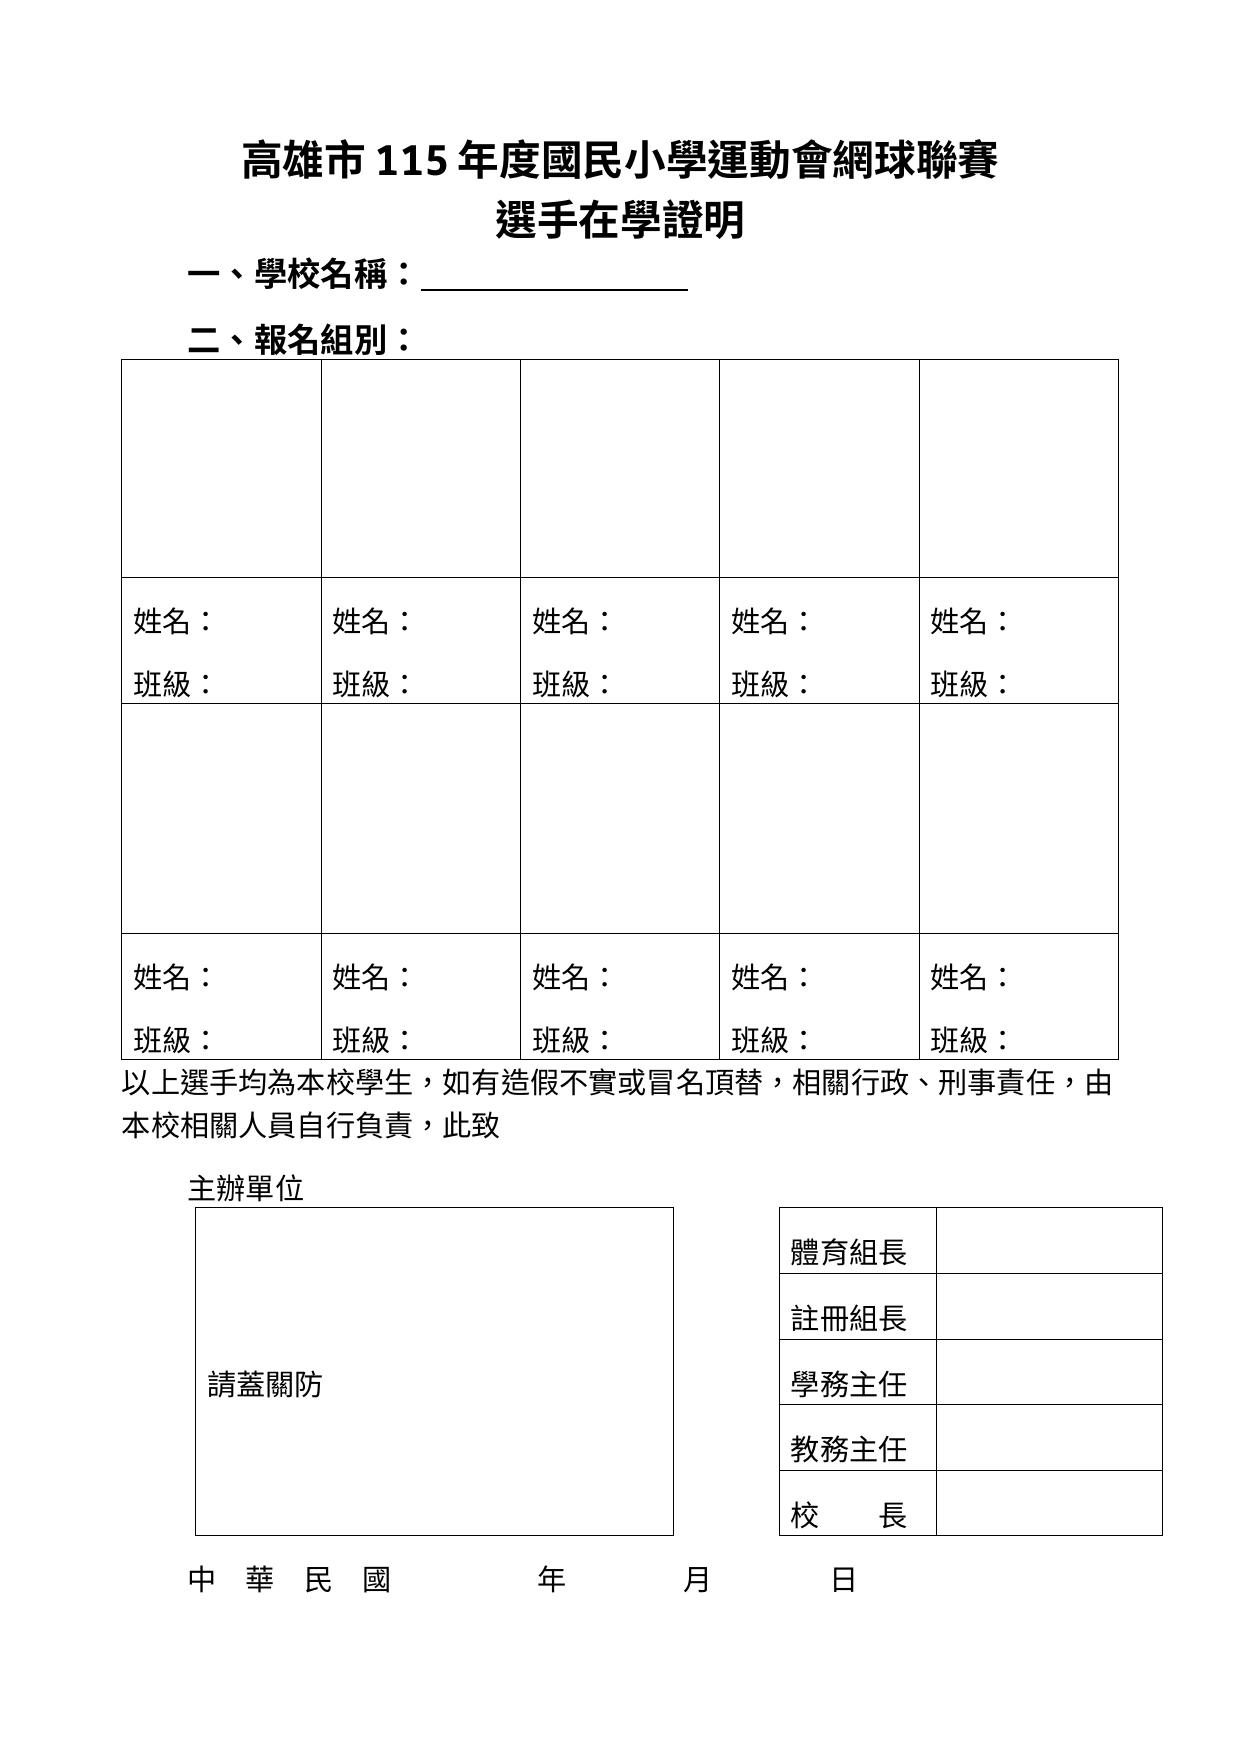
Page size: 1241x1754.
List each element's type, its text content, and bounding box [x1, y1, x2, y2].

table_cell 學務主任 [780, 1340, 936, 1404]
table_cell [937, 1405, 1162, 1470]
text 主辦單位 [187, 1145, 1053, 1207]
text 一、學校名稱： [187, 248, 1053, 296]
table_cell [674, 1339, 779, 1404]
text 高雄市115年度國民小學運動會網球聯賽 [187, 127, 1053, 187]
table_cell 姓名： 班級： [920, 578, 1118, 703]
table_cell [674, 1470, 779, 1535]
table_cell 姓名： 班級： [322, 578, 520, 703]
table_cell [937, 1471, 1162, 1535]
table_header [674, 1207, 779, 1273]
table_cell [322, 704, 520, 933]
table_cell [521, 704, 719, 933]
table_header [122, 360, 321, 577]
table_cell 姓名： 班級： [322, 934, 520, 1059]
table_cell 姓名： 班級： [521, 578, 719, 703]
text 本校相關人員自行負責，此致 [122, 1102, 1186, 1145]
table_cell 姓名： 班級： [122, 578, 321, 703]
table_header 請蓋關防 [196, 1208, 673, 1535]
table_cell [674, 1404, 779, 1470]
table_cell 姓名： 班級： [122, 934, 321, 1059]
text 以上選手均為本校學生，如有造假不實或冒名頂替，相關行政、刑事責任，由 [122, 1060, 1186, 1102]
text 選手在學證明 [187, 187, 1053, 248]
table_cell 姓名： 班級： [720, 578, 919, 703]
table_cell 註冊組長 [780, 1274, 936, 1338]
table_cell [674, 1273, 779, 1338]
table_header [920, 360, 1118, 577]
table_cell 姓名： 班級： [521, 934, 719, 1059]
text 二、報名組別： [187, 296, 1053, 358]
table_header [937, 1208, 1162, 1273]
table_cell 姓名： 班級： [720, 934, 919, 1059]
table_header [720, 360, 919, 577]
table_cell [122, 704, 321, 933]
table_cell 校 長 [780, 1471, 936, 1535]
table_cell [937, 1340, 1162, 1404]
table_cell [937, 1274, 1162, 1338]
table_cell 姓名： 班級： [920, 934, 1118, 1059]
table_header [322, 360, 520, 577]
table_cell 教務主任 [780, 1405, 936, 1470]
table_cell [720, 704, 919, 933]
table_header [521, 360, 719, 577]
text 中 華 民 國 年 月 日 [187, 1536, 1053, 1599]
table_header 體育組長 [780, 1208, 936, 1273]
table_cell [920, 704, 1118, 933]
